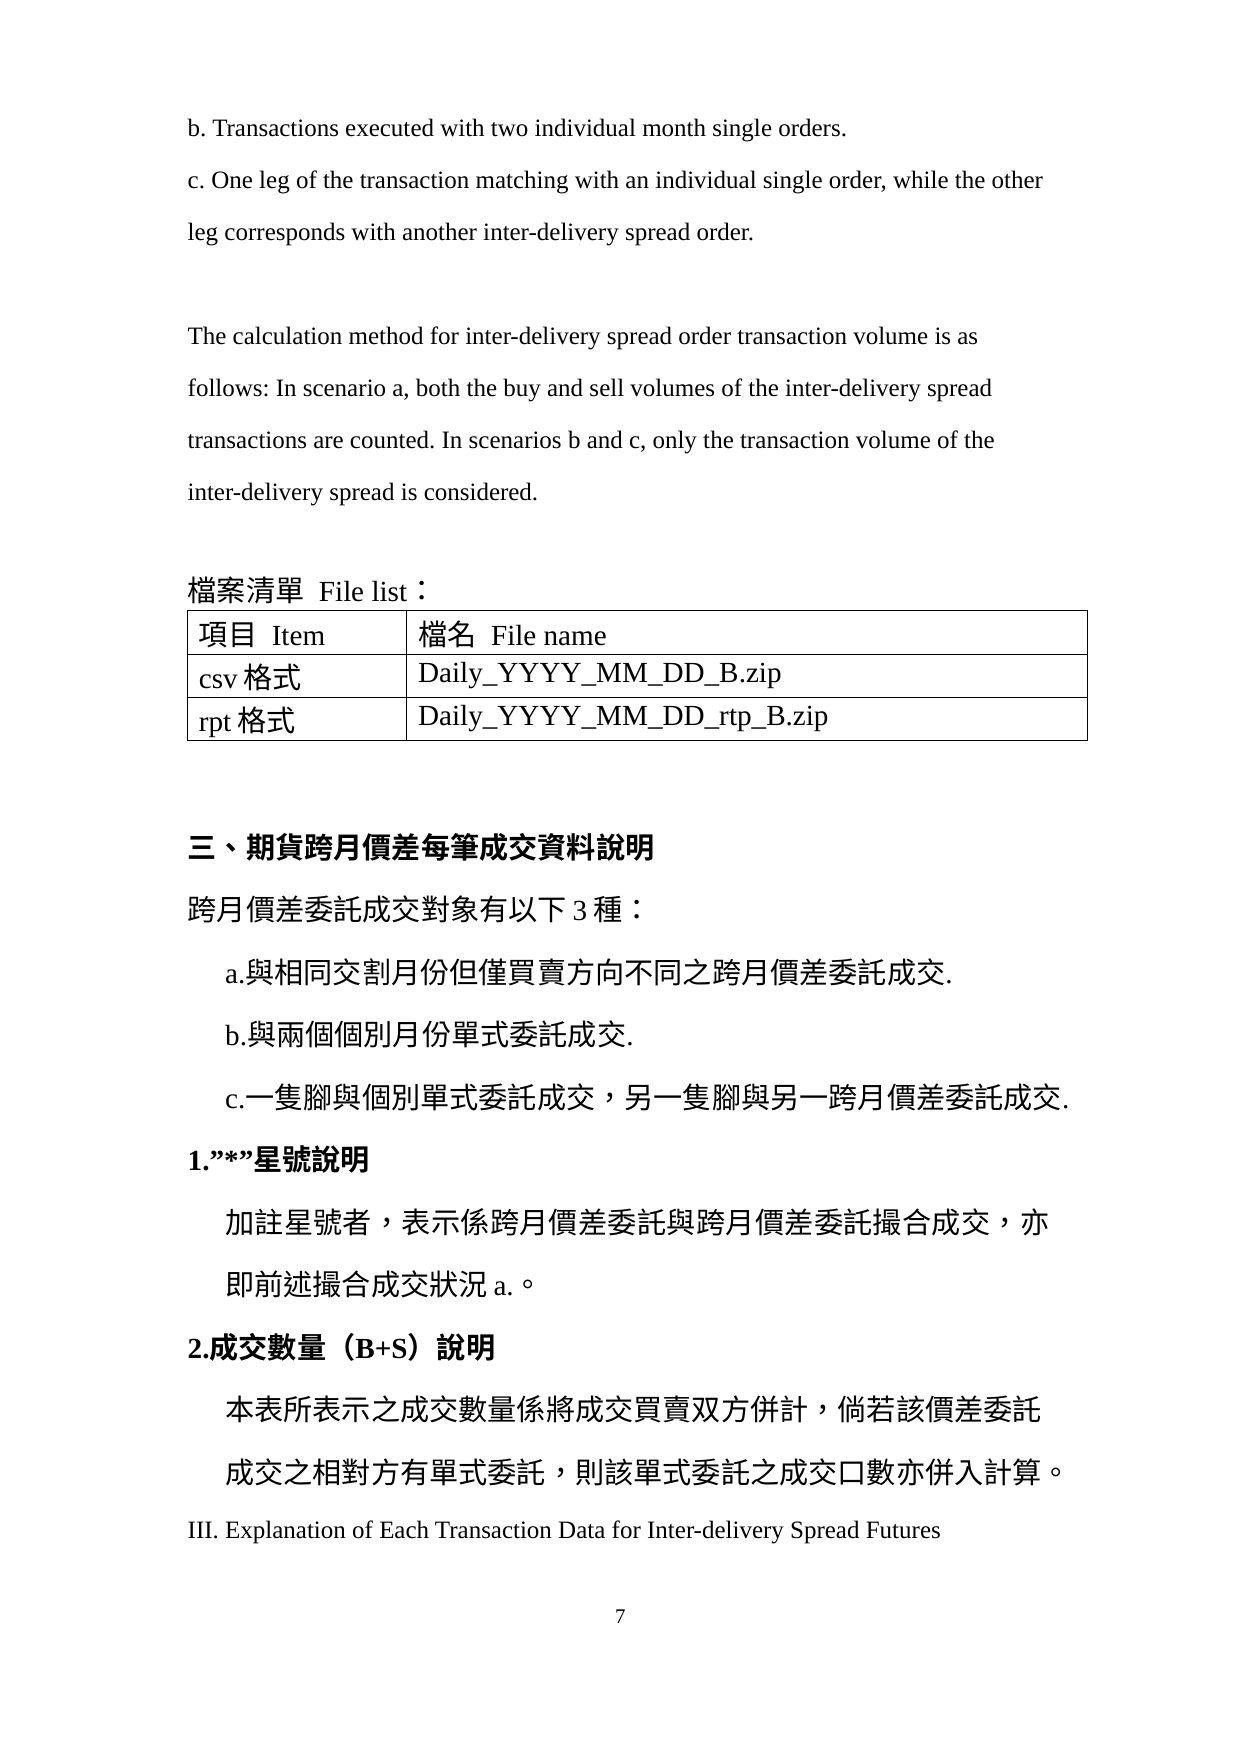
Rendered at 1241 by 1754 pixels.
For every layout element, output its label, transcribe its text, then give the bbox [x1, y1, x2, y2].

table_header 檔名 File name [407, 611, 1087, 654]
table_cell csv格式 [188, 655, 406, 697]
text b. Transactions executed with two individual month single orders. [187, 89, 1053, 142]
text 1.”*”星號說明 [187, 1116, 1053, 1179]
text b.與兩個個別月份單式委託成交. [225, 991, 1144, 1054]
text 檔案清單 File list： [187, 558, 1053, 610]
text 跨月價差委託成交對象有以下3種： [187, 866, 1144, 929]
text 三、期貨跨月價差每筆成交資料說明 [187, 804, 1053, 866]
table_header 項目 Item [188, 611, 406, 654]
text 2.成交數量（B+S）說明 本表所表示之成交數量係將成交買賣双方併計，倘若該價差委託成交之相對方有單式委託，則該單式委託之成交口數亦併入計算。 [187, 1304, 1053, 1491]
table_cell rpt格式 [188, 698, 406, 740]
text The calculation method for inter-delivery spread order transaction volume is as follows: In scenario a, both the buy and sell volumes of the inter-delivery spread transactions are counted. In scenarios b and c, only the transaction volume of the inter-delivery spread is considered. [187, 298, 1053, 506]
text III. Explanation of Each Transaction Data for Inter-delivery Spread Futures [187, 1491, 1053, 1543]
text 加註星號者，表示係跨月價差委託與跨月價差委託撮合成交，亦即前述撮合成交狀況a.。 [225, 1179, 1053, 1304]
text c.一隻腳與個別單式委託成交，另一隻腳與另一跨月價差委託成交. [225, 1054, 1144, 1116]
table_cell Daily_YYYY_MM_DD_rtp_B.zip [407, 698, 1087, 740]
text c. One leg of the transaction matching with an individual single order, while the other leg corresponds with another inter-delivery spread order. [187, 142, 1053, 246]
table_cell Daily_YYYY_MM_DD_B.zip [407, 655, 1087, 697]
text a.與相同交割月份但僅買賣方向不同之跨月價差委託成交. [225, 929, 1144, 991]
